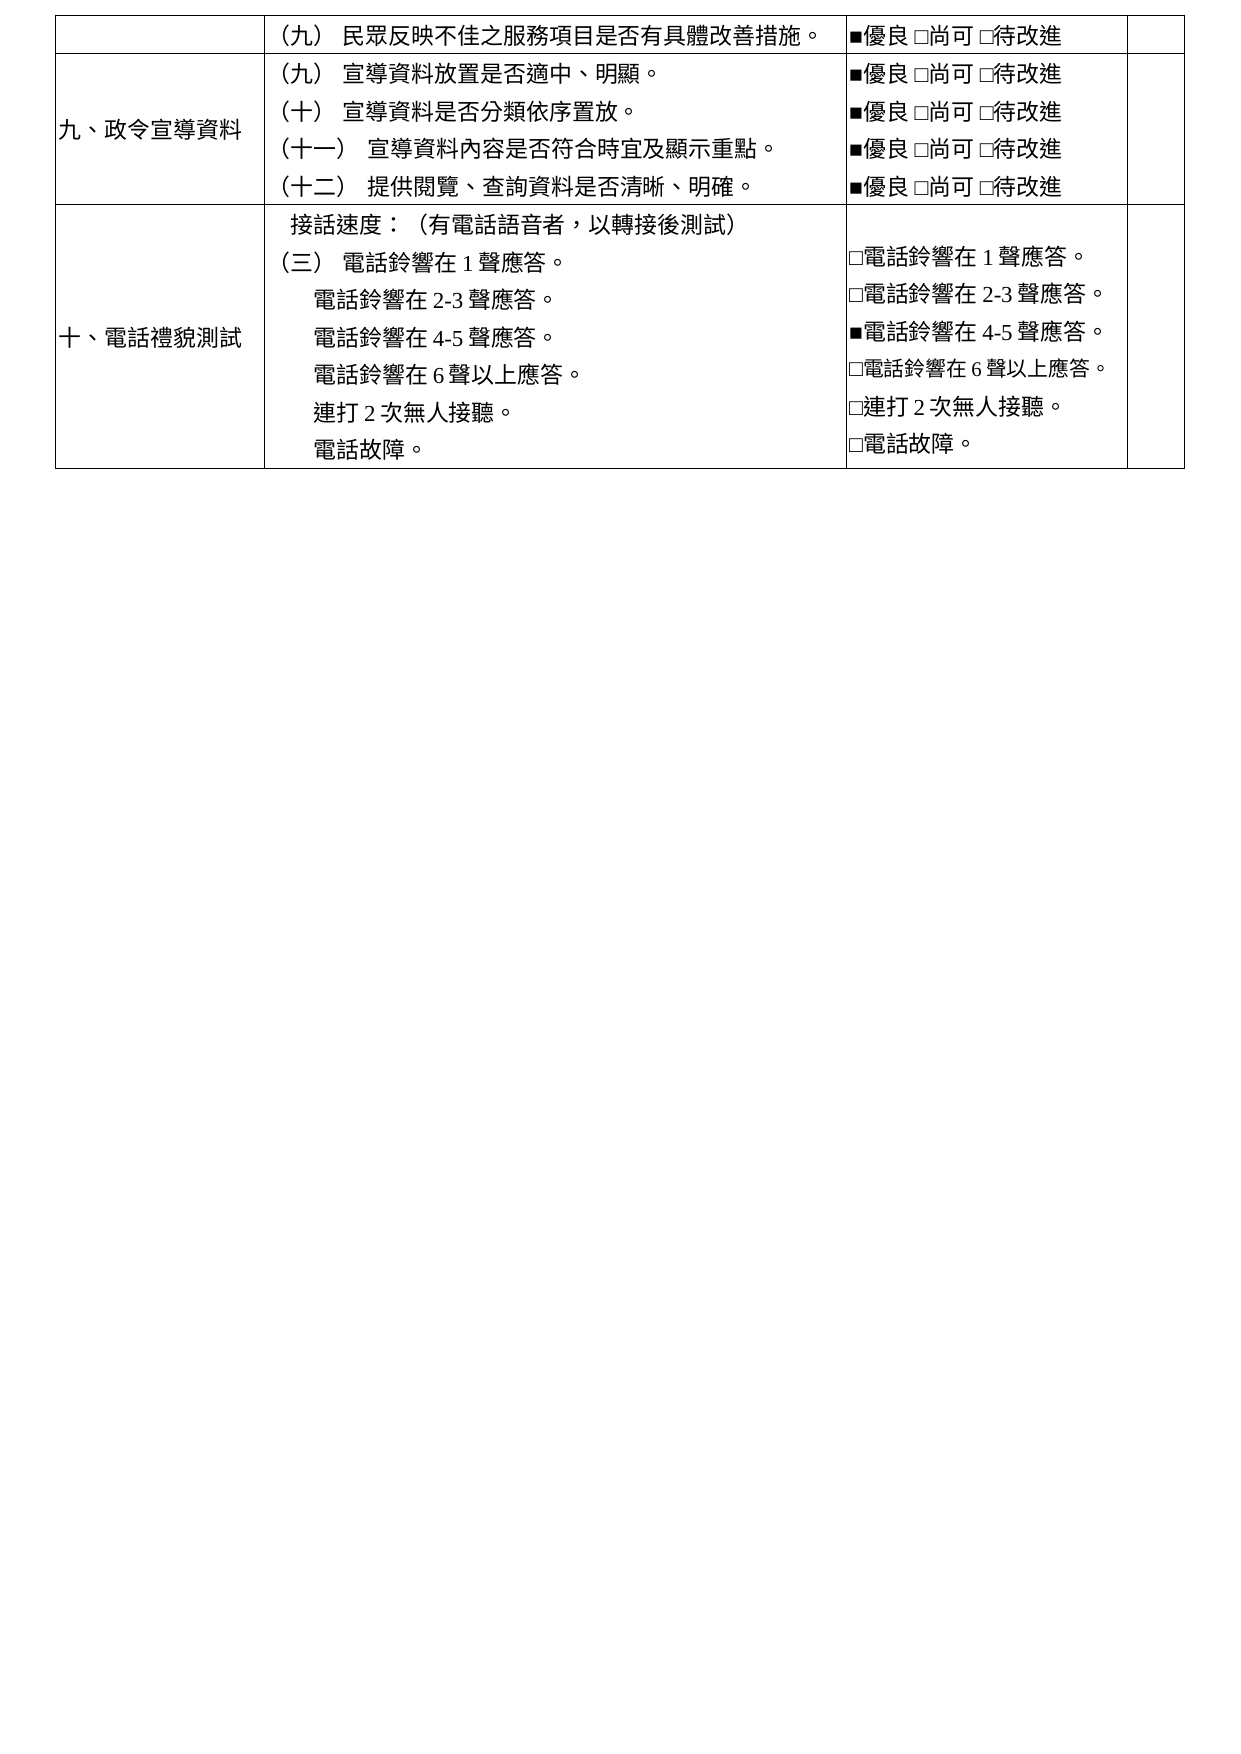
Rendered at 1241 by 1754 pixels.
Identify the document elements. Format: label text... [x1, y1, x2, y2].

table_cell ■優良 □尚可 □待改進 ■優良 □尚可 □待改進 ■優良 □尚可 □待改進 ■優良 □尚可 □待改進 [847, 54, 1127, 204]
table_cell ■優良 □尚可 □待改進 [847, 16, 1127, 53]
table_cell 接話速度：（有電話語音者，以轉接後測試） 電話鈴響在1聲應答。 電話鈴響在2-3聲應答。 電話鈴響在4-5聲應答。 電話鈴響在6聲以上應答。 連打2次無人接聽。 電話故障。 [265, 205, 846, 468]
table_cell 九、政令宣導資料 [56, 54, 264, 204]
table_cell [56, 16, 264, 53]
table_cell [1128, 54, 1184, 204]
table_cell [1128, 205, 1184, 468]
table_cell 十、電話禮貌測試 [56, 205, 264, 468]
table_cell □電話鈴響在1聲應答。 □電話鈴響在2-3聲應答。 ■電話鈴響在4-5聲應答。 □電話鈴響在6聲以上應答。 □連打2次無人接聽。 □電話故障。 [847, 205, 1127, 468]
table_cell 是否訂有民眾對服務滿意度調查計畫，並依計畫執行民意調查。 民眾滿意度調查結果是否定期公布於服務場所使民眾及服務同仁知悉。 民眾反映不佳之服務項目是否有具體改善措施。 [265, 16, 846, 53]
table_cell [1128, 16, 1184, 53]
table_cell 宣導資料放置是否適中、明顯。 宣導資料是否分類依序置放。 宣導資料內容是否符合時宜及顯示重點。 提供閱覽、查詢資料是否清晰、明確。 [265, 54, 846, 204]
